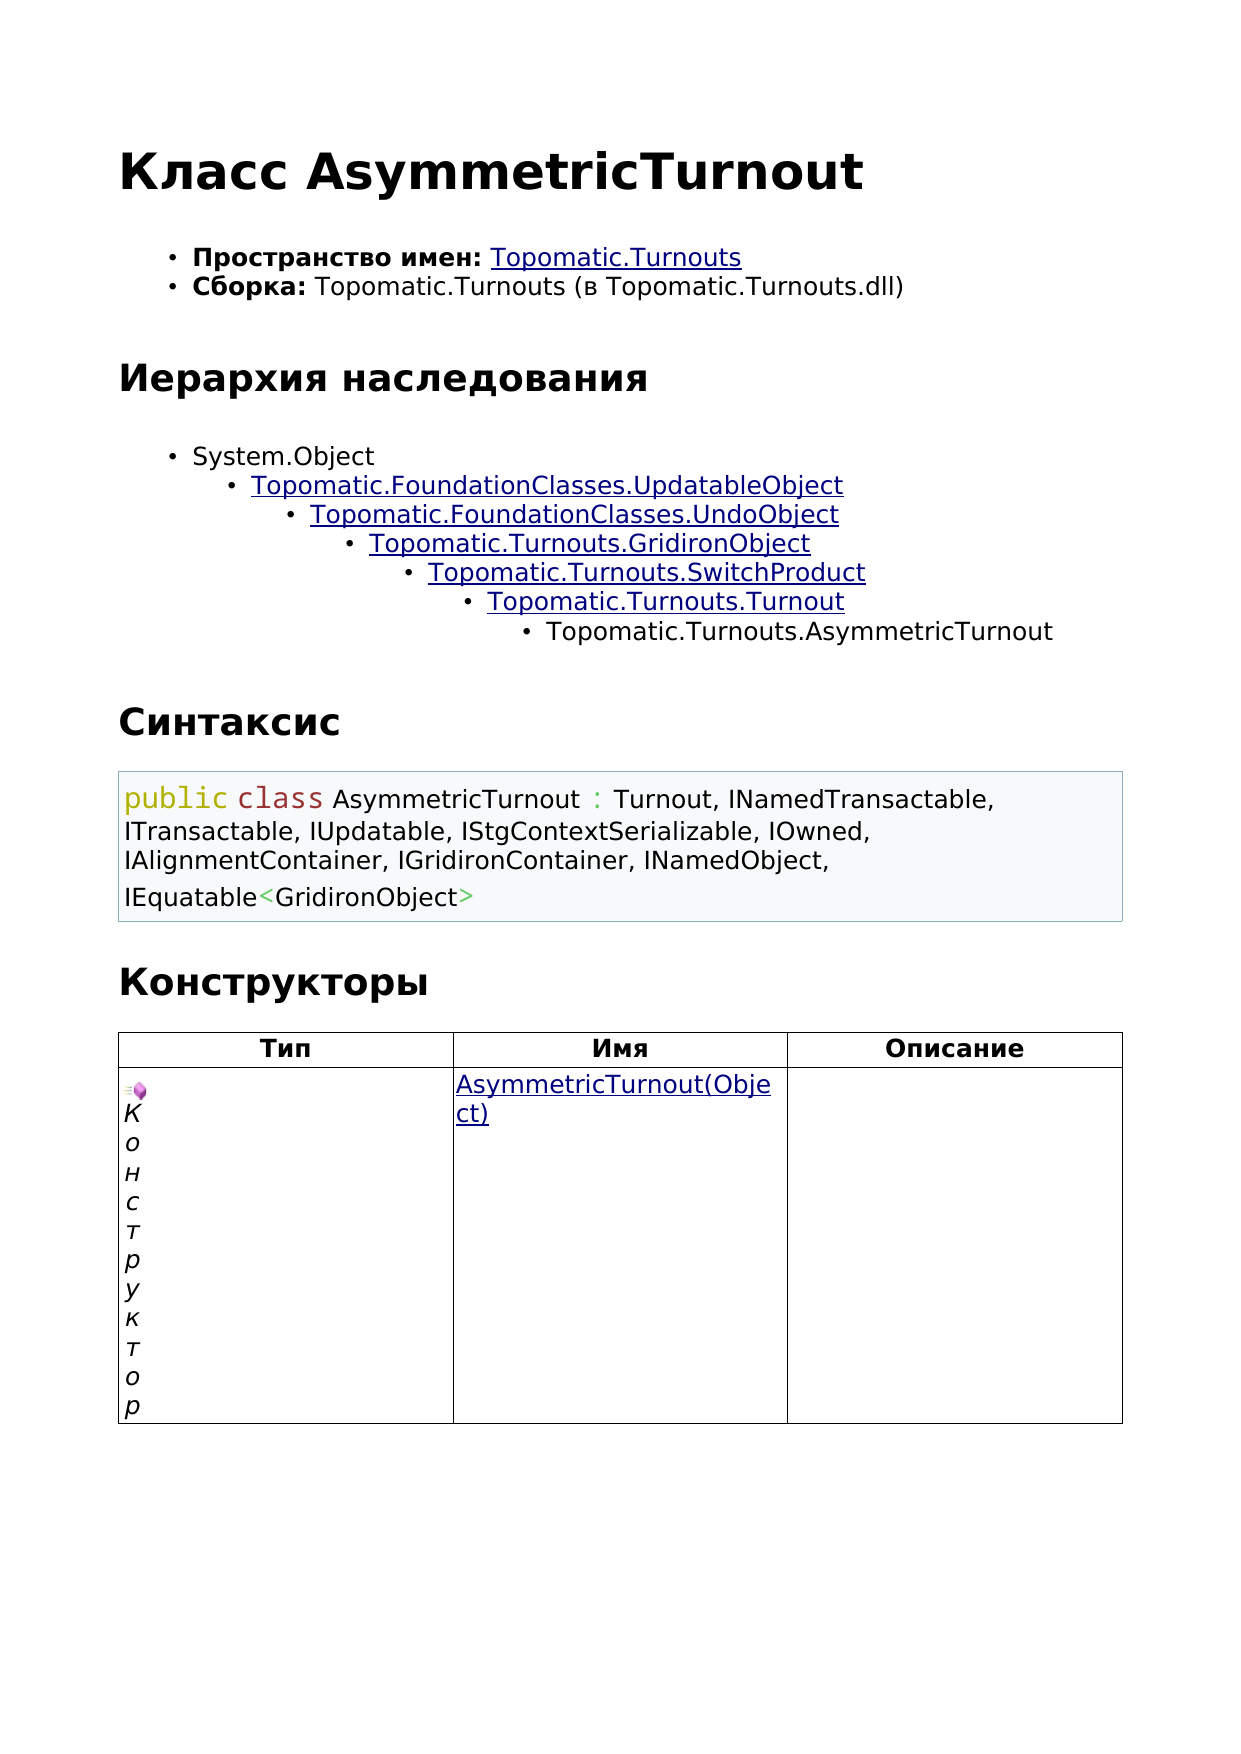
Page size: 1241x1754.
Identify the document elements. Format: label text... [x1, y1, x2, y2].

list Сборка: Topomatic.Turnouts (в Topomatic.Turnouts.dll) [177, 272, 1122, 302]
list System.Object [177, 442, 1122, 471]
table_header Описание [788, 1033, 1122, 1067]
subtitle Конструкторы [118, 961, 1122, 1004]
subtitle Иерархия наследования [118, 356, 1122, 400]
picture [121, 1082, 147, 1100]
list Topomatic.Turnouts.GridironObject [354, 529, 1122, 558]
list Пространство имен: Topomatic.Turnouts [177, 243, 1122, 272]
list Topomatic.Turnouts.Turnout [472, 588, 1122, 617]
table_header public class AsymmetricTurnout : Turnout, INamedTransactable, ITransactable, IUpdatable, IStgContextSerializable, IOwned, IAlignmentContainer, IGridironContainer, INamedObject, IEquatable<GridironObject> [119, 772, 1122, 921]
table_cell [119, 1068, 453, 1423]
table_header Имя [454, 1033, 787, 1067]
list Topomatic.FoundationClasses.UndoObject [295, 500, 1122, 529]
list Topomatic.FoundationClasses.UpdatableObject [236, 471, 1122, 500]
subtitle Класс AsymmetricTurnout [118, 143, 1122, 201]
list Topomatic.Turnouts.SwitchProduct [413, 558, 1122, 588]
table_cell [788, 1068, 1122, 1423]
table_header Тип [119, 1033, 453, 1067]
subtitle Синтаксис [118, 700, 1122, 744]
list Topomatic.Turnouts.AsymmetricTurnout [531, 617, 1122, 646]
table_cell AsymmetricTurnout(Object) [454, 1068, 787, 1423]
